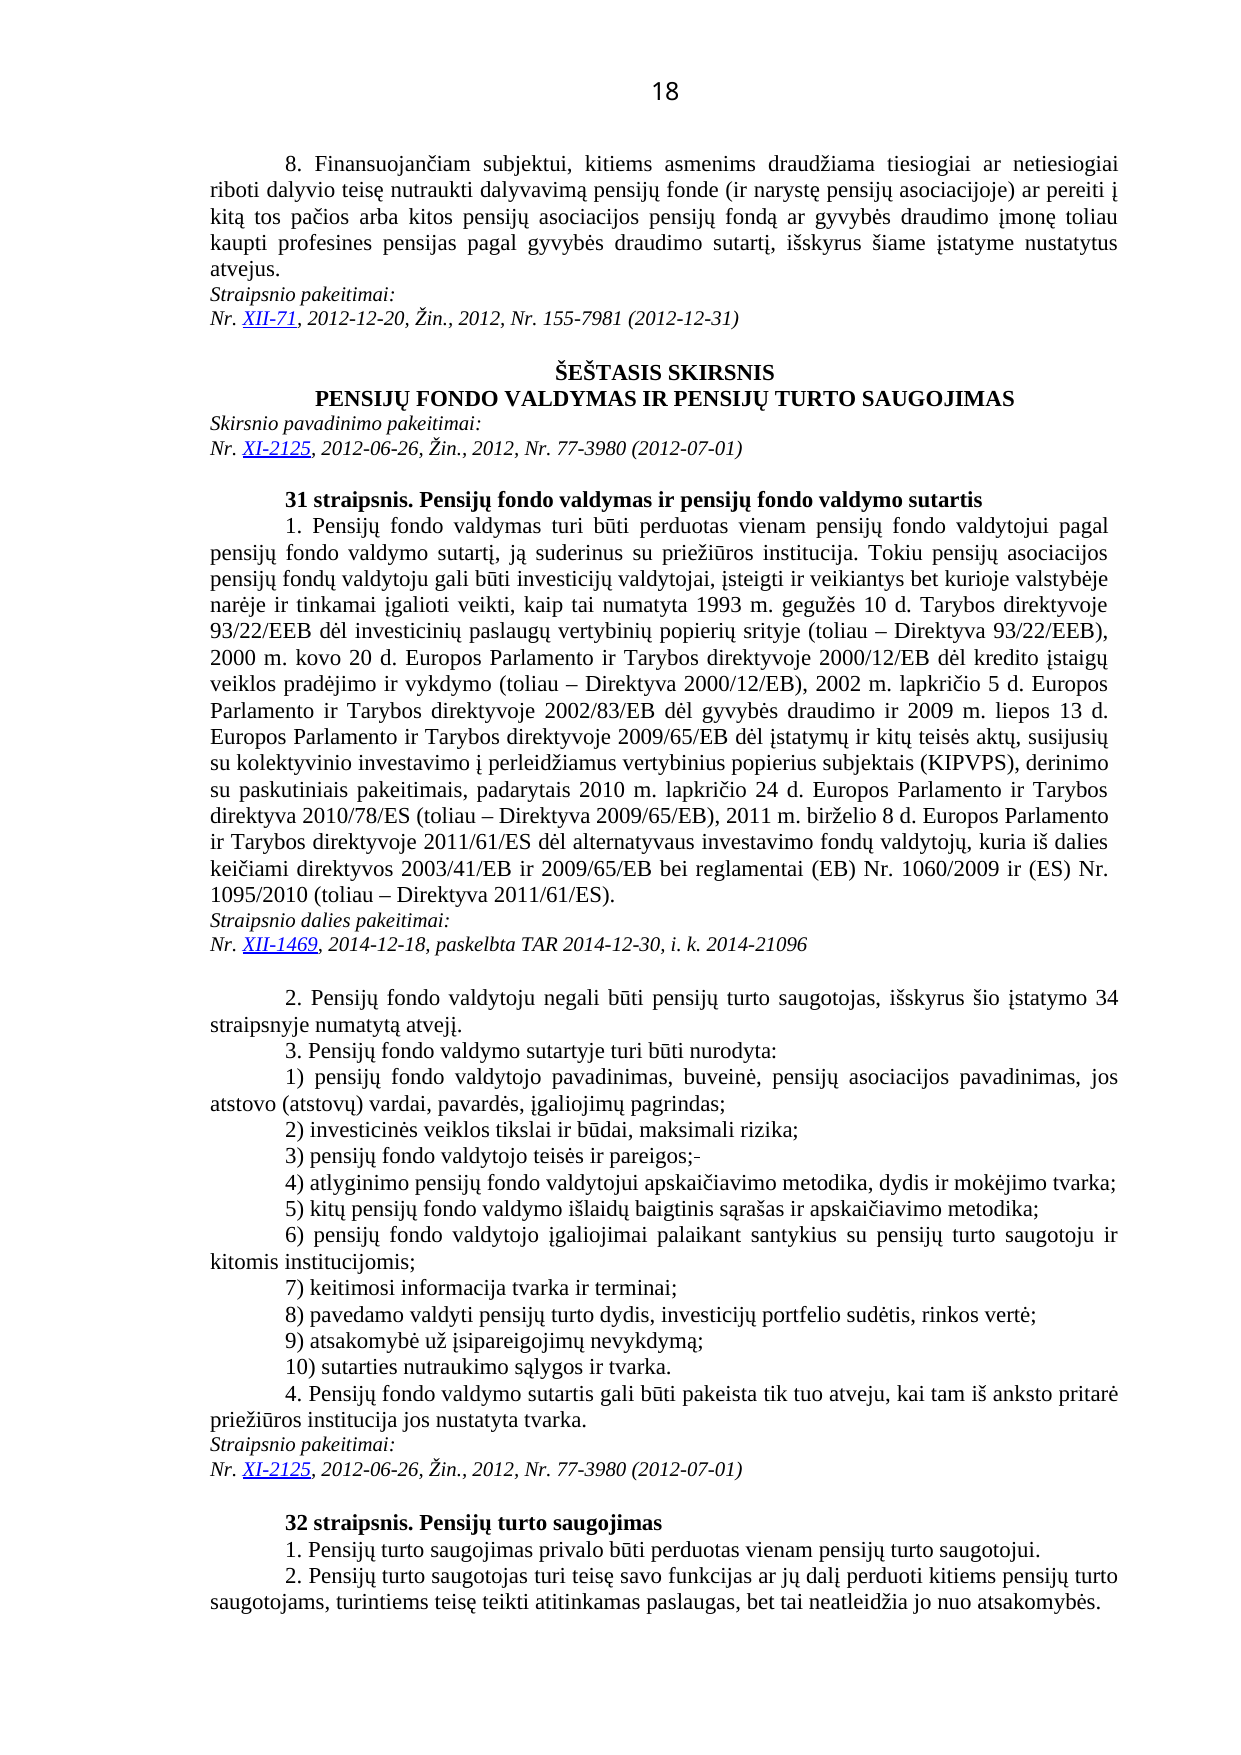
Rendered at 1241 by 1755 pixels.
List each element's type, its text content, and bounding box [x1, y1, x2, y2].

text 3) pensijų fondo valdytojo teisės ir pareigos; [210, 1142, 1120, 1169]
text Skirsnio pavadinimo pakeitimai: [210, 411, 1120, 435]
text 4) atlyginimo pensijų fondo valdytojui apskaičiavimo metodika, dydis ir mokėjimo tvarka; [210, 1169, 1120, 1195]
text 4. Pensijų fondo valdymo sutartis gali būti pakeista tik tuo atveju, kai tam iš anksto pritarė priežiūros institucija jos nustatyta tvarka. [210, 1380, 1120, 1432]
text 3. Pensijų fondo valdymo sutartyje turi būti nurodyta: [210, 1037, 1120, 1063]
text 7) keitimosi informacija tvarka ir terminai; [210, 1274, 1120, 1301]
text ŠEŠTASIS SKIRSNIS [210, 359, 1120, 385]
text PENSIJŲ FONDO VALDYMAS IR PENSIJŲ TURTO SAUGOJIMAS [210, 385, 1120, 411]
text 2. Pensijų turto saugotojas turi teisę savo funkcijas ar jų dalį perduoti kitiems pensijų turto saugotojams, turintiems teisę teikti atitinkamas paslaugas, bet tai neatleidžia jo nuo atsakomybės. [210, 1562, 1120, 1615]
text 6) pensijų fondo valdytojo įgaliojimai palaikant santykius su pensijų turto saugotoju ir kitomis institucijomis; [210, 1222, 1120, 1274]
text Straipsnio dalies pakeitimai: [210, 907, 1120, 932]
text 31 straipsnis. Pensijų fondo valdymas ir pensijų fondo valdymo sutartis [210, 486, 1120, 512]
text Straipsnio pakeitimai: [210, 282, 1120, 306]
text Nr. XII-1469, 2014-12-18, paskelbta TAR 2014-12-30, i. k. 2014-21096 [210, 932, 1120, 956]
text 1) pensijų fondo valdytojo pavadinimas, buveinė, pensijų asociacijos pavadinimas, jos atstovo (atstovų) vardai, pavardės, įgaliojimų pagrindas; [210, 1063, 1120, 1116]
text Straipsnio pakeitimai: [210, 1432, 1120, 1456]
text 5) kitų pensijų fondo valdymo išlaidų baigtinis sąrašas ir apskaičiavimo metodika; [210, 1195, 1120, 1222]
text 2) investicinės veiklos tikslai ir būdai, maksimali rizika; [210, 1116, 1120, 1142]
text Nr. XI-2125, 2012-06-26, Žin., 2012, Nr. 77-3980 (2012-07-01) [210, 1456, 1120, 1481]
text 1. Pensijų fondo valdymas turi būti perduotas vienam pensijų fondo valdytojui pagal pensijų fondo valdymo sutartį, ją suderinus su priežiūros institucija. Tokiu pensijų asociacijos pensijų fondų valdytoju gali būti investicijų valdytojai, įsteigti ir veikiantys bet kurioje valstybėje narėje ir tinkamai įgalioti veikti, kaip tai numatyta 1993 m. gegužės 10 d. Tarybos direktyvoje 93/22/EEB dėl investicinių paslaugų vertybinių popierių srityje (toliau – Direktyva 93/22/EEB), 2000 m. kovo 20 d. Europos Parlamento ir Tarybos direktyvoje 2000/12/EB dėl kredito įstaigų veiklos pradėjimo ir vykdymo (toliau – Direktyva 2000/12/EB), 2002 m. lapkričio 5 d. Europos Parlamento ir Tarybos direktyvoje 2002/83/EB dėl gyvybės draudimo ir 2009 m. liepos 13 d. Europos Parlamento ir Tarybos direktyvoje 2009/65/EB dėl įstatymų ir kitų teisės aktų, susijusių su kolektyvinio investavimo į perleidžiamus vertybinius popierius subjektais (KIPVPS), derinimo su paskutiniais pakeitimais, padarytais 2010 m. lapkričio 24 d. Europos Parlamento ir Tarybos direktyva 2010/78/ES (toliau – Direktyva 2009/65/EB), 2011 m. birželio 8 d. Europos Parlamento ir Tarybos direktyvoje 2011/61/ES dėl alternatyvaus investavimo fondų valdytojų, kuria iš dalies keičiami direktyvos 2003/41/EB ir 2009/65/EB bei reglamentai (EB) Nr. 1060/2009 ir (ES) Nr. 1095/2010 (toliau – Direktyva 2011/61/ES). [210, 512, 1109, 907]
text 9) atsakomybė už įsipareigojimų nevykdymą; [210, 1327, 1120, 1353]
text Nr. XII-71, 2012-12-20, Žin., 2012, Nr. 155-7981 (2012-12-31) [210, 306, 1120, 330]
text 10) sutarties nutraukimo sąlygos ir tvarka. [210, 1353, 1120, 1380]
text 1. Pensijų turto saugojimas privalo būti perduotas vienam pensijų turto saugotojui. [210, 1536, 1120, 1562]
text 32 straipsnis. Pensijų turto saugojimas [210, 1509, 1120, 1536]
text 2. Pensijų fondo valdytoju negali būti pensijų turto saugotojas, išskyrus šio įstatymo 34 straipsnyje numatytą atvejį. [210, 984, 1120, 1037]
text 8) pavedamo valdyti pensijų turto dydis, investicijų portfelio sudėtis, rinkos vertė; [210, 1301, 1120, 1327]
text Nr. XI-2125, 2012-06-26, Žin., 2012, Nr. 77-3980 (2012-07-01) [210, 435, 1120, 459]
text 8. Finansuojančiam subjektui, kitiems asmenims draudžiama tiesiogiai ar netiesiogiai riboti dalyvio teisę nutraukti dalyvavimą pensijų fonde (ir narystę pensijų asociacijoje) ar pereiti į kitą tos pačios arba kitos pensijų asociacijos pensijų fondą ar gyvybės draudimo įmonę toliau kaupti profesines pensijas pagal gyvybės draudimo sutartį, išskyrus šiame įstatyme nustatytus atvejus. [210, 150, 1120, 282]
